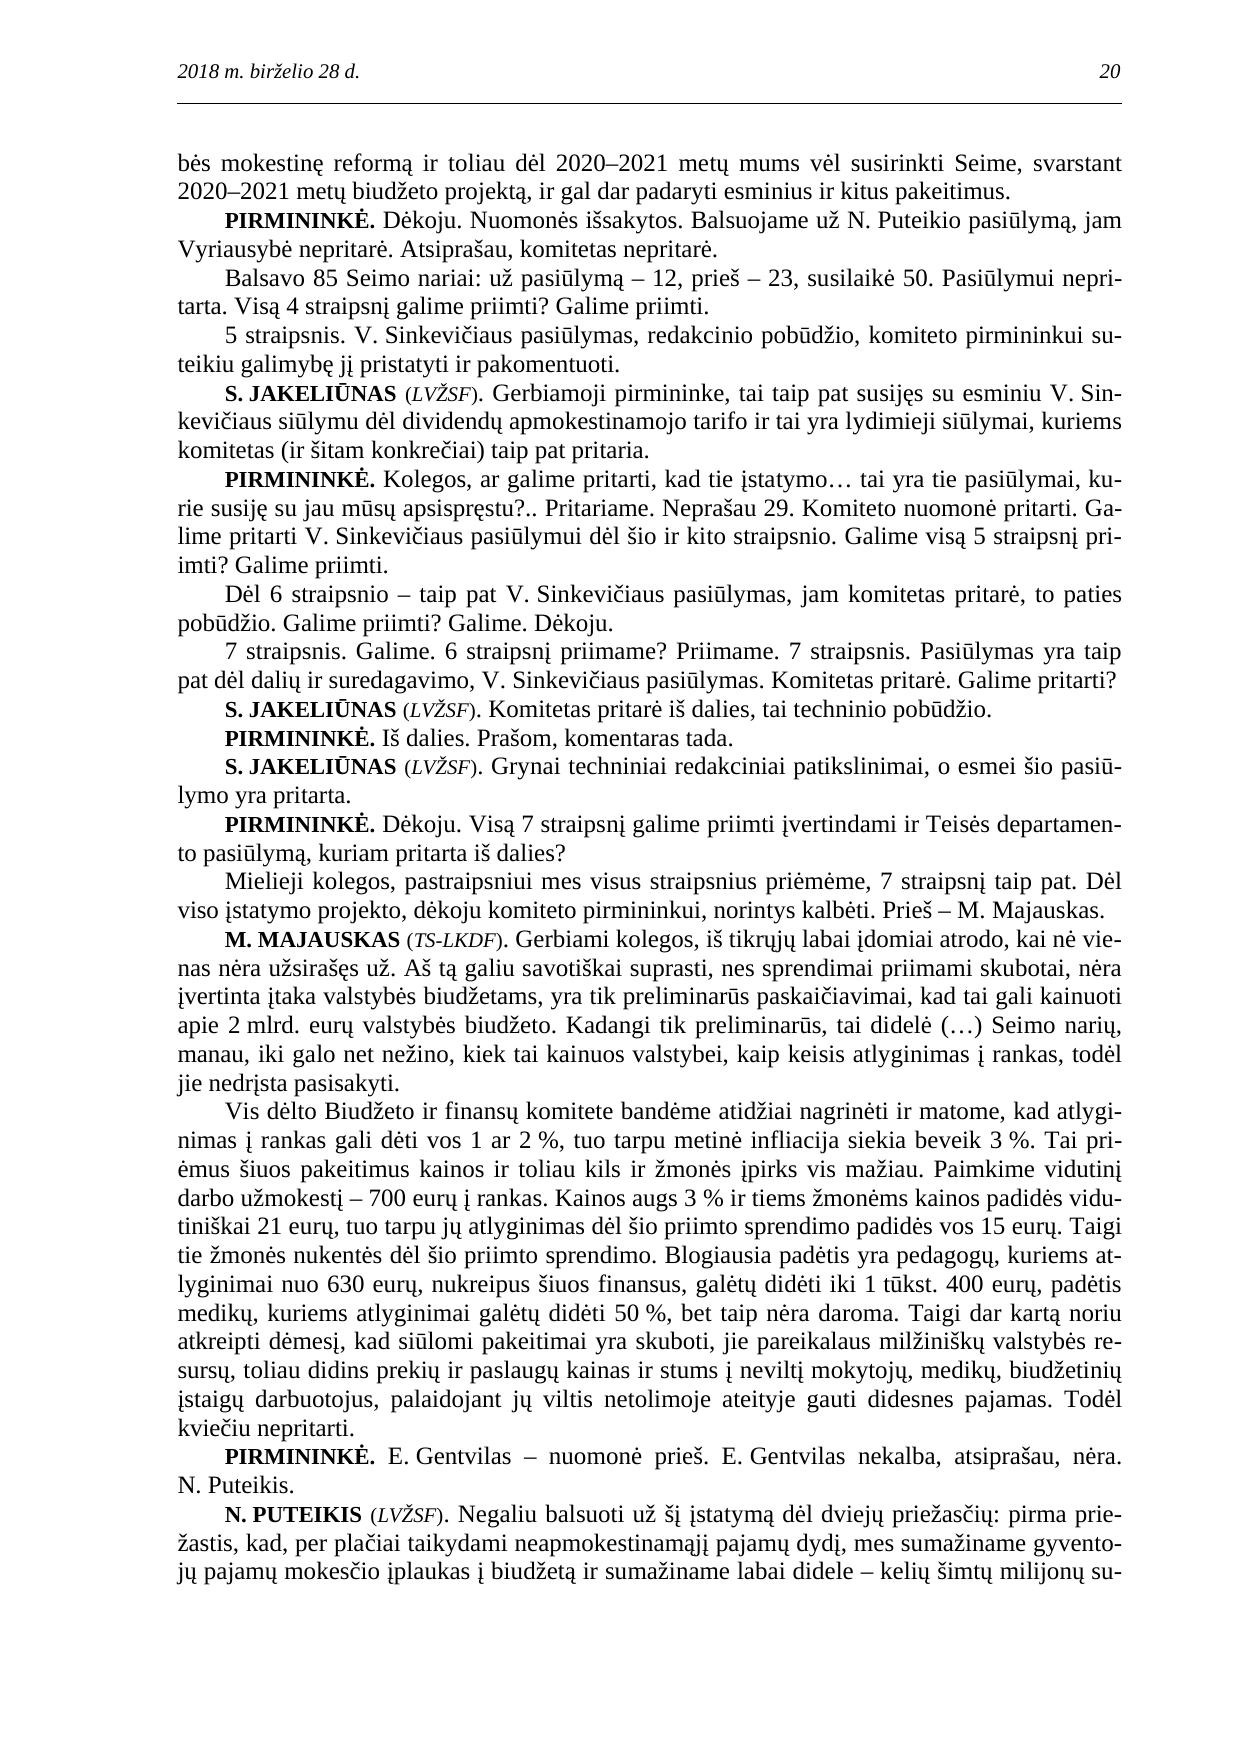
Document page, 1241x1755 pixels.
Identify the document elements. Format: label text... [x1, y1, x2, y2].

text 5 straips­nis. V. Sin­ke­vi­čiaus pa­siū­ly­mas, re­dak­ci­nio po­bū­džio, ko­mi­te­to pir­mi­nin­kui su­tei­kiu ga­li­my­bę jį pri­sta­ty­ti ir pa­ko­men­tuo­ti. [177, 320, 1122, 378]
text S. JAKELIŪNAS (LVŽSF). Gry­nai tech­ni­niai re­dak­ci­niai pa­tiks­li­ni­mai, o es­mei šio pa­siū­ly­mo yra pri­tar­ta. [177, 751, 1122, 809]
text PIRMININKĖ. E. Gent­vi­las – nuo­mo­nė prieš. E. Gent­vi­las ne­kal­ba, at­si­pra­šau, nė­ra. N. Pu­tei­kis. [177, 1441, 1122, 1499]
text S. JAKELIŪNAS (LVŽSF). Ko­mi­te­tas pri­ta­rė iš da­lies, tai tech­ni­nio po­bū­džio. [177, 694, 1122, 723]
text PIRMININKĖ. Dė­ko­ju. Vi­są 7 straips­nį ga­li­me pri­im­ti įver­tin­da­mi ir Tei­sės de­par­ta­men­to pa­siū­ly­mą, ku­riam pri­tar­ta iš da­lies? [177, 809, 1122, 866]
text Bal­sa­vo 85 Sei­mo na­riai: už pa­siū­ly­mą – 12, prieš – 23, su­si­lai­kė 50. Pa­siū­ly­mui ne­pri­tar­ta. Vi­są 4 straips­nį ga­li­me pri­im­ti? Ga­li­me pri­im­ti. [177, 263, 1122, 320]
text Vis dėl­to Biu­dže­to ir fi­nan­sų ko­mi­te­te ban­dė­me ati­džiai nag­ri­nė­ti ir ma­to­me, kad at­ly­gi­ni­mas į ran­kas ga­li dė­ti vos 1 ar 2 %, tuo tar­pu me­ti­nė in­flia­ci­ja sie­kia be­veik 3 %. Tai pri­ėmus šiuos pa­kei­ti­mus kai­nos ir to­liau kils ir žmo­nės įpirks vis ma­žiau. Pa­im­ki­me vi­du­ti­nį dar­bo už­mo­kes­tį – 700 eu­rų į ran­kas. Kai­nos augs 3 % ir tiems žmo­nėms kai­nos pa­di­dės vi­du­ti­niš­kai 21 eu­rų, tuo tar­pu jų at­ly­gi­ni­mas dėl šio pri­im­to spren­di­mo pa­di­dės vos 15 eu­rų. Tai­gi tie žmo­nės nu­ken­tės dėl šio pri­im­to spren­di­mo. Blo­giau­sia pa­dė­tis yra pe­da­go­gų, ku­riems at­ly­gi­ni­mai nuo 630 eu­rų, nu­krei­pus šiuos fi­nan­sus, ga­lė­tų di­dė­ti iki 1 tūkst. 400 eu­rų, pa­dė­tis me­di­kų, ku­riems at­ly­gi­ni­mai ga­lė­tų di­dė­ti 50 %, bet taip nė­ra da­ro­ma. Tai­gi dar kar­tą no­riu at­kreip­ti dė­me­sį, kad siū­lo­mi pa­kei­ti­mai yra sku­bo­ti, jie pa­rei­ka­laus mil­ži­niš­kų vals­ty­bės re­sur­sų, to­liau di­dins pre­kių ir pa­slau­gų kai­nas ir stums į ne­vil­tį mo­ky­to­jų, me­di­kų, biu­dže­ti­nių įstai­gų dar­buo­to­jus, pa­lai­do­jant jų vil­tis ne­to­li­mo­je at­ei­ty­je gau­ti di­des­nes pa­ja­mas. To­dėl kvie­čiu ne­pri­tar­ti. [177, 1096, 1122, 1441]
text bės mo­kes­ti­nę re­for­mą ir to­liau dėl 2020–2021 me­tų mums vėl su­si­rink­ti Sei­me, svars­tant 2020–2021 me­tų biu­dže­to pro­jek­tą, ir gal dar pa­da­ry­ti es­mi­nius ir ki­tus pa­kei­ti­mus. [177, 148, 1122, 205]
text PIRMININKĖ. Iš da­lies. Pra­šom, ko­men­ta­ras ta­da. [177, 723, 1122, 751]
text PIRMININKĖ. Dė­ko­ju. Nuo­mo­nės iš­sa­ky­tos. Bal­suo­ja­me už N. Pu­tei­kio pa­siū­ly­mą, jam Vy­riau­sy­bė ne­pri­ta­rė. At­si­pra­šau, ko­mi­te­tas ne­pri­ta­rė. [177, 205, 1122, 263]
text PIRMININKĖ. Ko­le­gos, ar ga­li­me pri­tar­ti, kad tie įsta­ty­mo… tai yra tie pa­siū­ly­mai, ku­rie su­si­ję su jau mū­sų ap­si­spręs­tu?.. Pri­ta­ria­me. Ne­pra­šau 29. Ko­mi­te­to nuo­mo­nė pri­tar­ti. Ga­li­me pri­tar­ti V. Sin­ke­vi­čiaus pa­siū­ly­mui dėl šio ir ki­to straips­nio. Ga­li­me vi­są 5 straips­nį pri­im­ti? Ga­li­me pri­im­ti. [177, 464, 1122, 579]
text 7 straips­nis. Ga­li­me. 6 straips­nį pri­ima­me? Pri­ima­me. 7 straips­nis. Pa­siū­ly­mas yra taip pat dėl da­lių ir su­re­da­ga­vi­mo, V. Sin­ke­vi­čiaus pa­siū­ly­mas. Ko­mi­te­tas pri­ta­rė. Ga­li­me pri­tar­ti? [177, 636, 1122, 694]
text M. MAJAUSKAS (TS-LKDF). Ger­bia­mi ko­le­gos, iš tik­rų­jų la­bai įdo­miai at­ro­do, kai nė vie­nas nė­ra už­si­ra­šęs už. Aš tą ga­liu sa­vo­tiš­kai su­pras­ti, nes spren­di­mai pri­ima­mi sku­bo­tai, nė­ra įver­tin­ta įta­ka vals­ty­bės biu­dže­tams, yra tik pre­li­mi­na­rūs pa­skai­čia­vi­mai, kad tai ga­li kai­nuo­ti apie 2 mlrd. eu­rų vals­ty­bės biu­dže­to. Ka­dan­gi tik pre­li­mi­na­rūs, tai di­de­lė (…) Sei­mo na­rių, ma­nau, iki ga­lo net ne­ži­no, kiek tai kai­nuos vals­ty­bei, kaip kei­sis at­ly­gi­ni­mas į ran­kas, to­dėl jie ne­drįs­ta pa­si­sa­ky­ti. [177, 924, 1122, 1096]
text N. PUTEIKIS (LVŽSF). Ne­ga­liu bal­suo­ti už šį įsta­ty­mą dėl dvie­jų prie­žas­čių: pir­ma prie­žas­tis, kad, per pla­čiai tai­ky­da­mi ne­ap­mo­kes­ti­na­mą­jį pa­ja­mų dy­dį, mes su­ma­ži­na­me gy­ven­to­jų pa­ja­mų mo­kes­čio įplau­kas į biu­dže­tą ir su­ma­ži­na­me la­bai di­de­le – ke­lių šim­tų mi­li­jo­nų su­ [177, 1499, 1122, 1585]
text S. JAKELIŪNAS (LVŽSF). Ger­bia­mo­ji pir­mi­nin­ke, tai taip pat su­si­jęs su es­mi­niu V. Sin­ke­vi­čiaus siū­ly­mu dėl di­vi­den­dų ap­mo­kes­ti­na­mo­jo ta­ri­fo ir tai yra ly­di­mie­ji siū­ly­mai, ku­riems ko­mi­te­tas (ir ši­tam kon­kre­čiai) taip pat pri­ta­ria. [177, 378, 1122, 464]
text Mie­lie­ji ko­le­gos, pa­straips­niui mes vi­sus straips­nius pri­ėmė­me, 7 straips­nį taip pat. Dėl vi­so įsta­ty­mo pro­jek­to, dė­ko­ju ko­mi­te­to pir­mi­nin­kui, no­rin­tys kal­bė­ti. Prieš – M. Ma­jaus­kas. [177, 866, 1122, 924]
text Dėl 6 straips­nio – taip pat V. Sin­ke­vi­čiaus pa­siū­ly­mas, jam ko­mi­te­tas pri­ta­rė, to pa­ties po­bū­džio. Ga­li­me pri­im­ti? Ga­li­me. Dė­ko­ju. [177, 579, 1122, 636]
